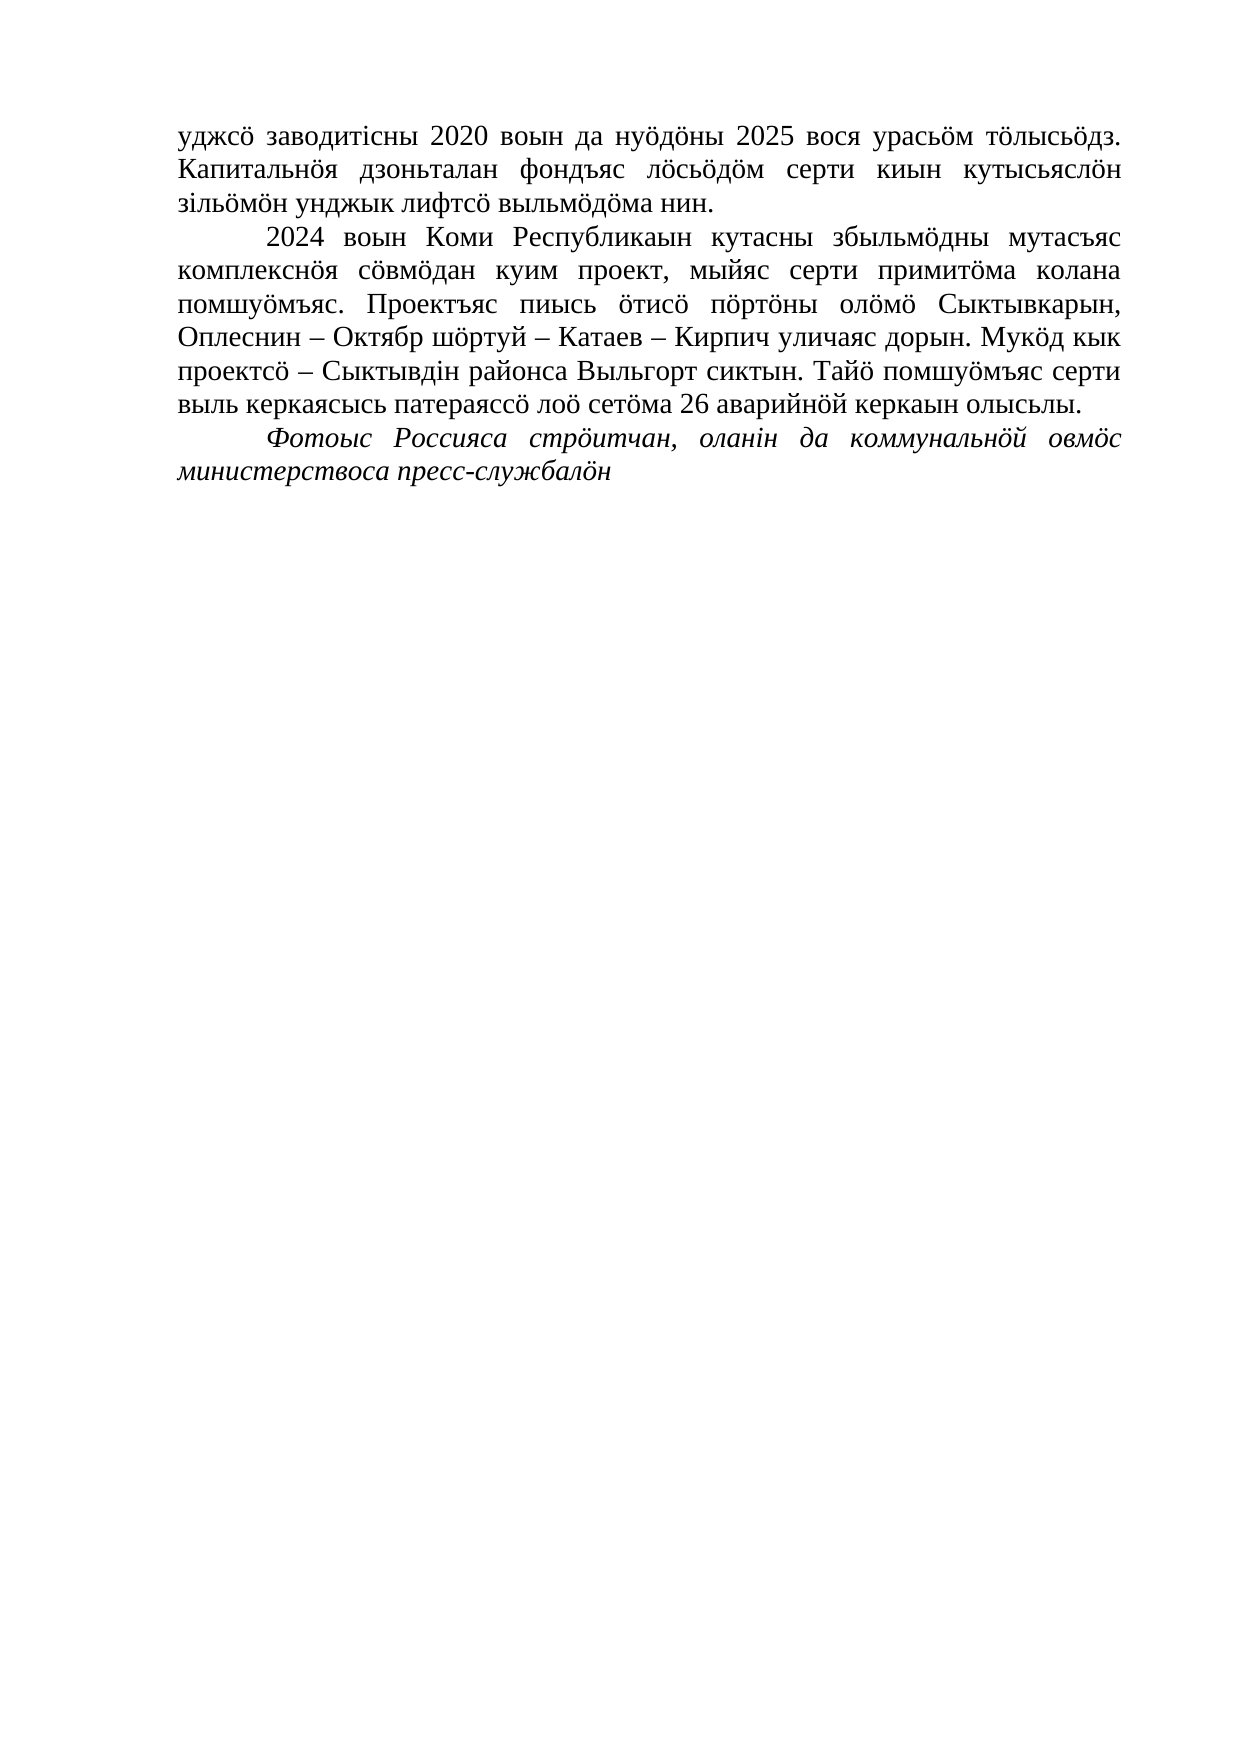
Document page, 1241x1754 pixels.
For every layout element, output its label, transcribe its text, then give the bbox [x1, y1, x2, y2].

text уджсӧ заводитісны 2020 воын да нуӧдӧны 2025 вося урасьӧм тӧлысьӧдз. Капитальнӧя дзоньталан фондъяс лӧсьӧдӧм серти киын кутысьяслӧн зільӧмӧн унджык лифтсӧ выльмӧдӧма нин. [177, 118, 1122, 219]
text 2024 воын Коми Республикаын кутасны збыльмӧдны мутасъяс комплекснӧя сӧвмӧдан куим проект, мыйяс серти примитӧма колана помшуӧмъяс. Проектъяс пиысь ӧтисӧ пӧртӧны олӧмӧ Сыктывкарын, Оплеснин – Октябр шӧртуй – Катаев – Кирпич уличаяс дорын. Мукӧд кык проектсӧ – Сыктывдін районса Выльгорт сиктын. Тайӧ помшуӧмъяс серти выль керкаясысь патераяссӧ лоӧ сетӧма 26 аварийнӧй керкаын олысьлы. [177, 219, 1122, 420]
text Фотоыс Россияса стрӧитчан, оланін да коммунальнӧй овмӧс министерствоса пресс-службалӧн [177, 420, 1122, 487]
